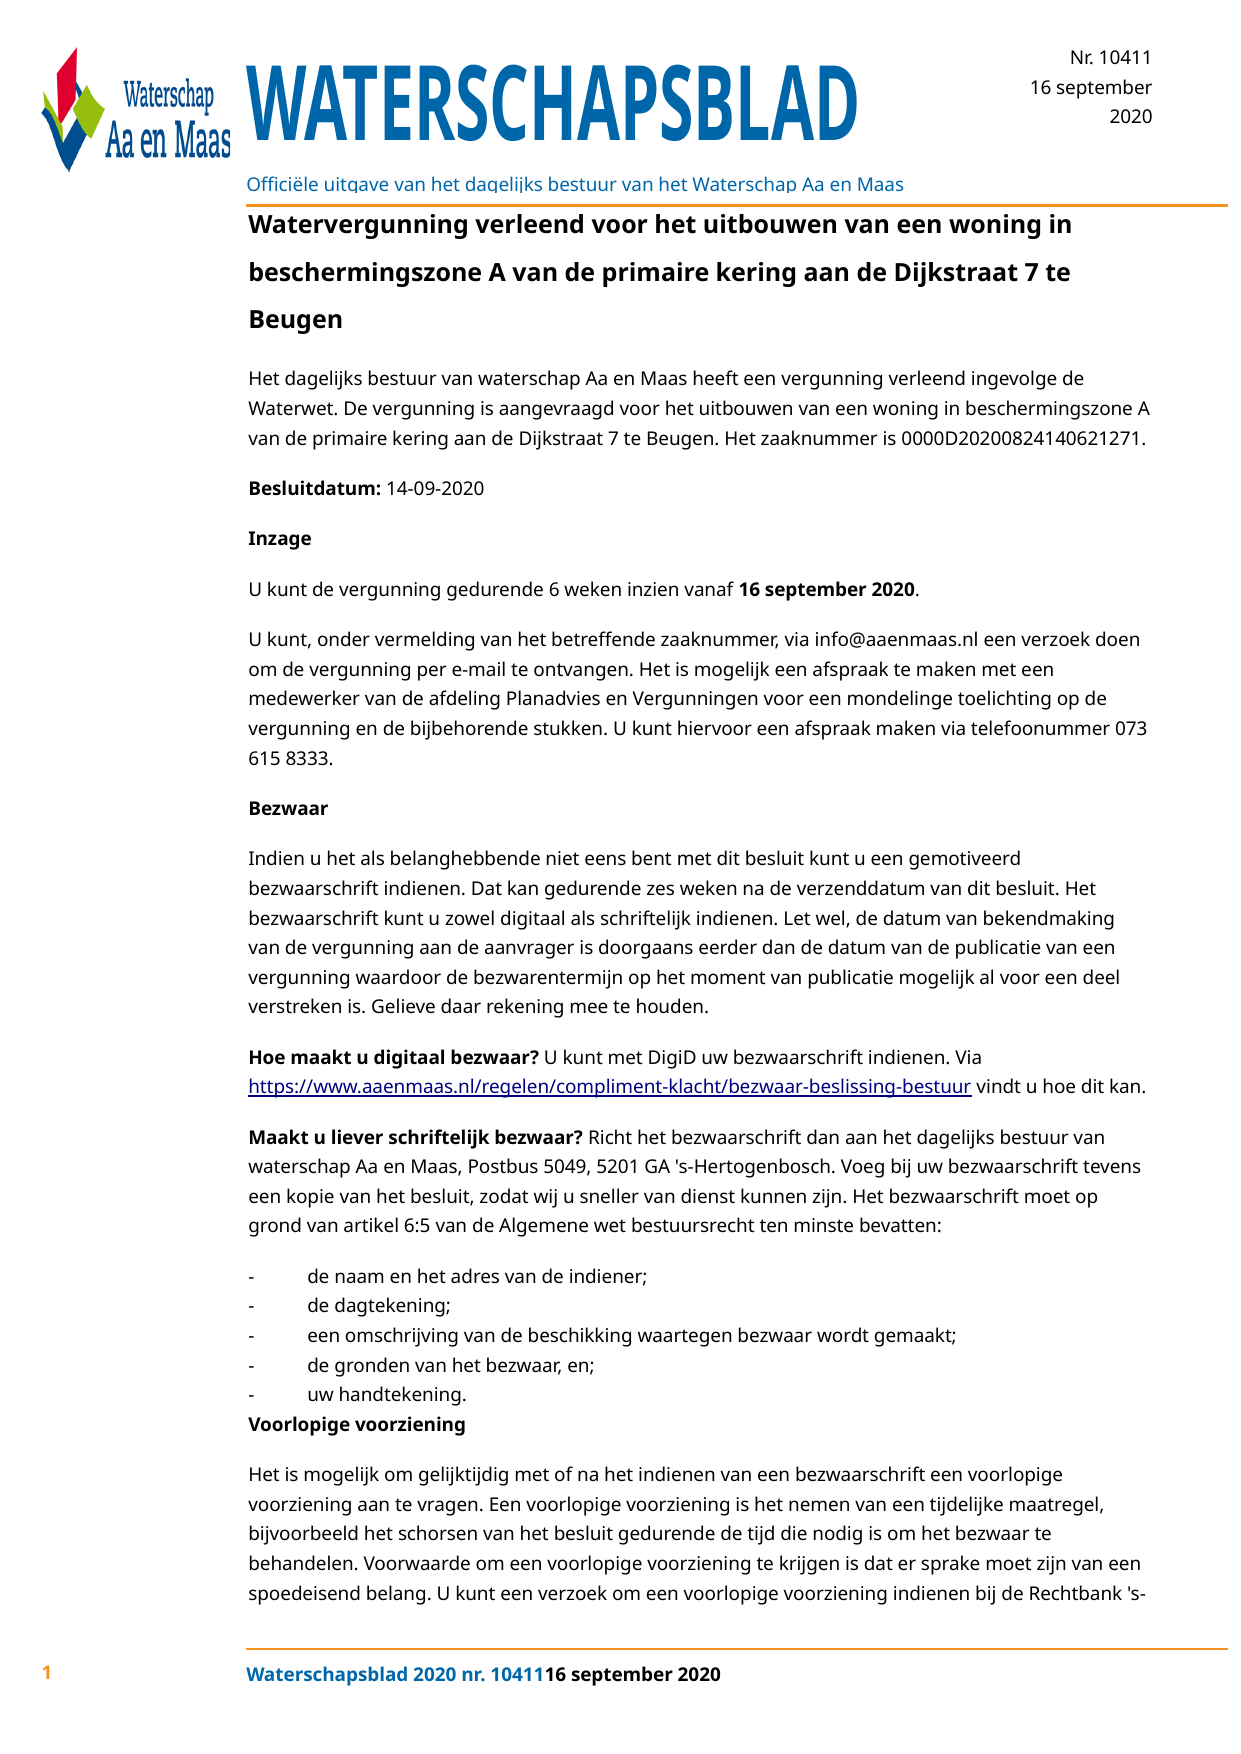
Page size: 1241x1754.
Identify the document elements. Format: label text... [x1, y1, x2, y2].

text Inzage [248, 526, 1152, 551]
text U kunt, onder vermelding van het betreffende zaaknummer, via info@aaenmaas.nl een verzoek doen om de vergunning per e-mail te ontvangen. Het is mogelijk een afspraak te maken met een medewerker van de afdeling Planadvies en Vergunningen voor een mondelinge toelichting op de vergunning en de bijbehorende stukken. U kunt hiervoor een afspraak maken via telefoonummer 073 615 8333. [248, 626, 1152, 770]
text Het dagelijks bestuur van waterschap Aa en Maas heeft een vergunning verleend ingevolge de Waterwet. De vergunning is aangevraagd voor het uitbouwen van een woning in beschermingszone A van de primaire kering aan de Dijkstraat 7 te Beugen. Het zaaknummer is 0000D20200824140621271. [248, 366, 1152, 450]
text Besluitdatum: 14-09-2020 [248, 475, 1152, 501]
picture [41, 47, 231, 172]
list uw handtekening. [248, 1381, 1152, 1407]
text Het is mogelijk om gelijktijdig met of na het indienen van een bezwaarschrift een voorlopige voorziening aan te vragen. Een voorlopige voorziening is het nemen van een tijdelijke maatregel, bijvoorbeeld het schorsen van het besluit gedurende de tijd die nodig is om het bezwaar te behandelen. Voorwaarde om een voorlopige voorziening te krijgen is dat er sprake moet zijn van een spoedeisend belang. U kunt een verzoek om een voorlopige voorziening indienen bij de Rechtbank 's- [248, 1461, 1152, 1605]
list de gronden van het bezwaar, en; [248, 1352, 1152, 1377]
list de naam en het adres van de indiener; [248, 1263, 1152, 1289]
text Watervergunning verleend voor het uitbouwen van een woning in beschermingszone A van de primaire kering aan de Dijkstraat 7 te Beugen [248, 207, 1152, 336]
list de dagtekening; [248, 1293, 1152, 1318]
text Indien u het als belanghebbende niet eens bent met dit besluit kunt u een gemotiveerd bezwaarschrift indienen. Dat kan gedurende zes weken na de verzenddatum van dit besluit. Het bezwaarschrift kunt u zowel digitaal als schriftelijk indienen. Let wel, de datum van bekendmaking van de vergunning aan de aanvrager is doorgaans eerder dan de datum van de publicatie van een vergunning waardoor de bezwarentermijn op het moment van publicatie mogelijk al voor een deel verstreken is. Gelieve daar rekening mee te houden. [248, 846, 1152, 1019]
text Hoe maakt u digitaal bezwaar? U kunt met DigiD uw bezwaarschrift indienen. Via https://www.aaenmaas.nl/regelen/compliment-klacht/bezwaar-beslissing-bestuur vindt u hoe dit kan. [248, 1044, 1152, 1099]
text Bezwaar [248, 795, 1152, 821]
text Voorlopige voorziening [248, 1411, 1152, 1437]
text Maakt u liever schriftelijk bezwaar? Richt het bezwaarschrift dan aan het dagelijks bestuur van waterschap Aa en Maas, Postbus 5049, 5201 GA 's-Hertogenbosch. Voeg bij uw bezwaarschrift tevens een kopie van het besluit, zodat wij u sneller van dienst kunnen zijn. Het bezwaarschrift moet op grond van artikel 6:5 van de Algemene wet bestuursrecht ten minste bevatten: [248, 1124, 1152, 1238]
list een omschrijving van de beschikking waartegen bezwaar wordt gemaakt; [248, 1322, 1152, 1348]
text U kunt de vergunning gedurende 6 weken inzien vanaf 16 september 2020. [248, 576, 1152, 602]
